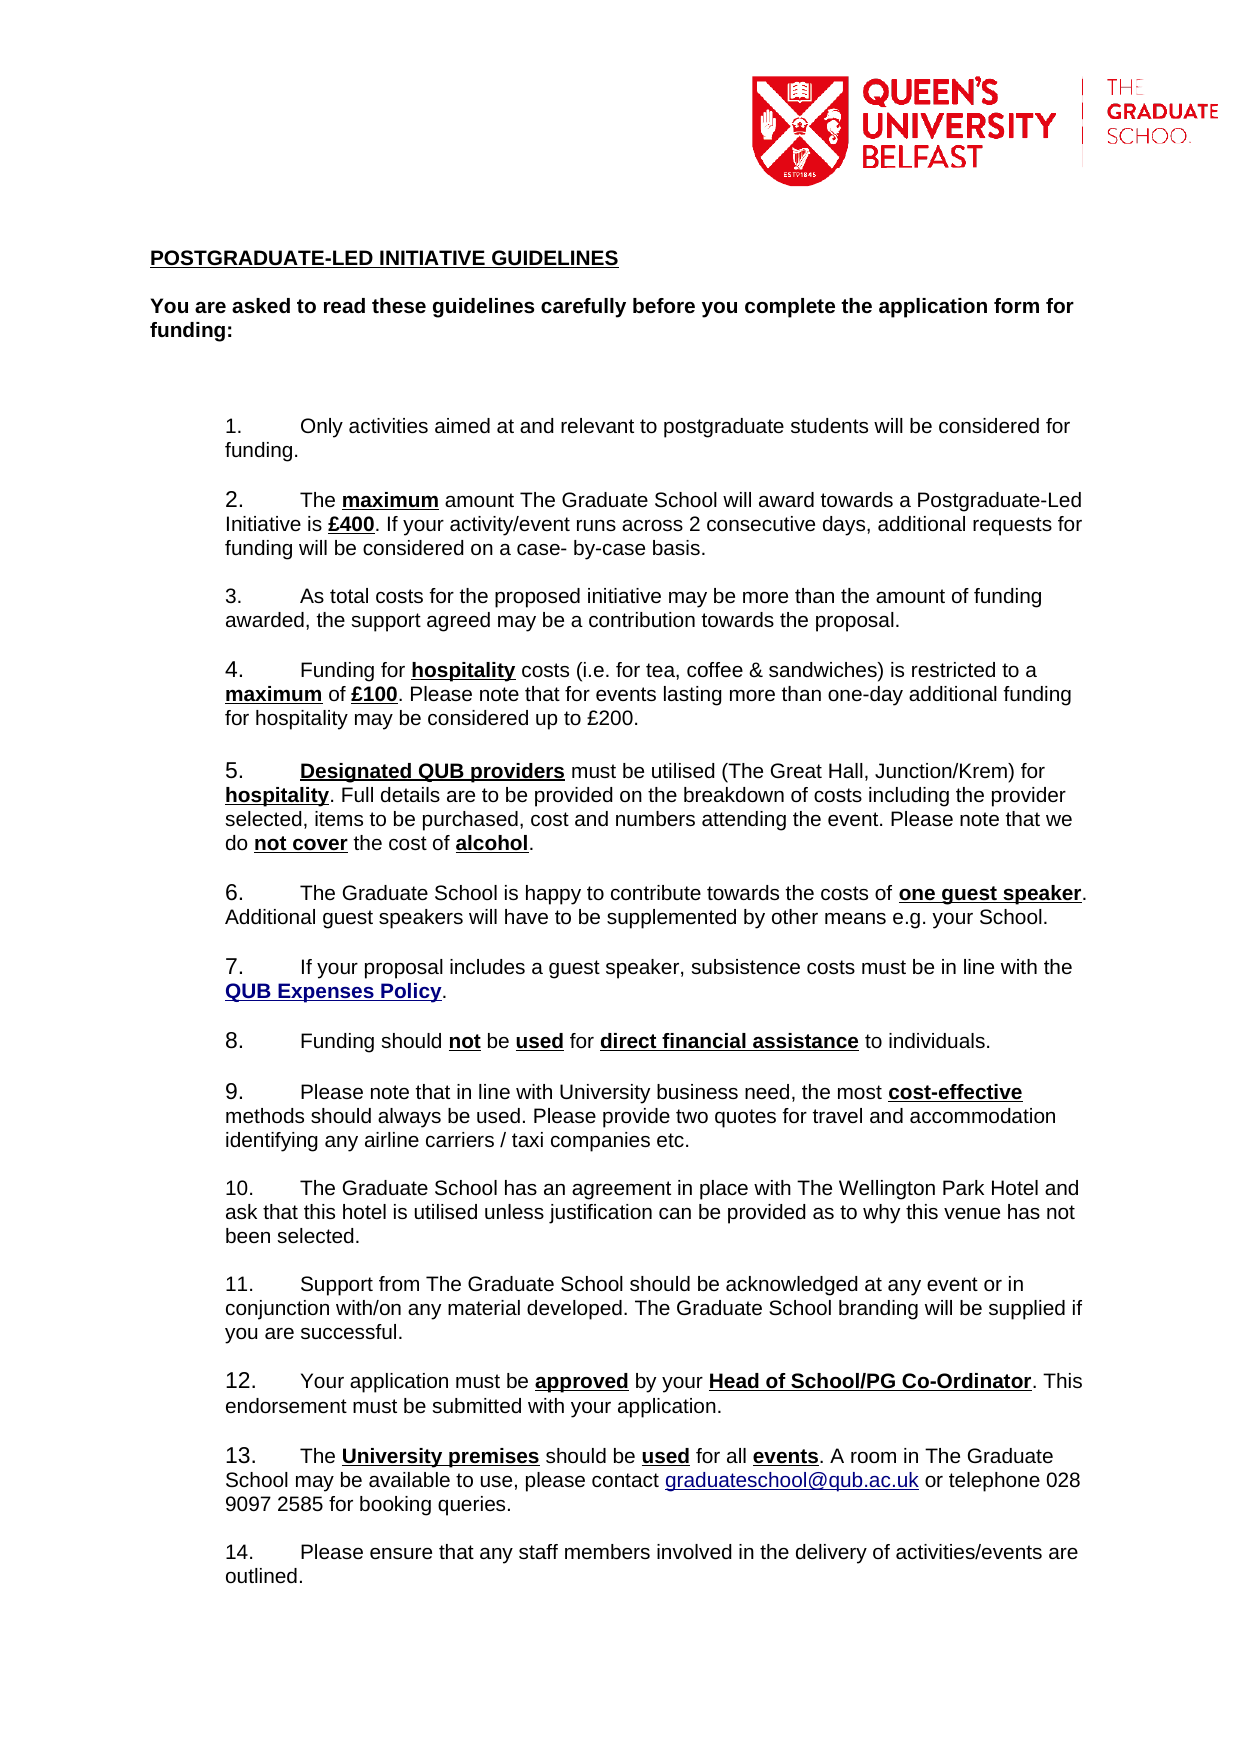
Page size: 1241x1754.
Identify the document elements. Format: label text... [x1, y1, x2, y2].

list The Graduate School has an agreement in place with The Wellington Park Hotel and ask that this hotel is utilised unless justification can be provided as to why this venue has not been selected. [225, 1176, 1090, 1248]
list Funding should not be used for direct financial assistance to individuals. [225, 1027, 1090, 1054]
list The Graduate School is happy to contribute towards the costs of one guest speaker. Additional guest speakers will have to be supplemented by other means e.g. your School. [225, 879, 1090, 929]
list Support from The Graduate School should be acknowledged at any event or in conjunction with/on any material developed. The Graduate School branding will be supplied if you are successful. [225, 1272, 1090, 1343]
list As total costs for the proposed initiative may be more than the amount of funding awarded, the support agreed may be a contribution towards the proposal. [225, 584, 1090, 632]
list Please ensure that any staff members involved in the delivery of activities/events are outlined. [225, 1540, 1090, 1588]
list Your application must be approved by your Head of School/PG Co-Ordinator. This endorsement must be submitted with your application. [225, 1367, 1090, 1418]
list The University premises should be used for all events. A room in The Graduate School may be available to use, please contact graduateschool@qub.ac.uk or telephone 028 9097 2585 for booking queries. [225, 1442, 1090, 1516]
list The maximum amount The Graduate School will award towards a Postgraduate-Led Initiative is £400. If your activity/event runs across 2 consecutive days, additional requests for funding will be considered on a case- by-case basis. [225, 486, 1090, 560]
list Only activities aimed at and relevant to postgraduate students will be considered for funding. [225, 414, 1090, 462]
text POSTGRADUATE-LED INITIATIVE GUIDELINES [150, 246, 1090, 270]
list Designated QUB providers must be utilised (The Great Hall, Junction/Krem) for hospitality. Full details are to be provided on the breakdown of costs including the provider selected, items to be purchased, cost and numbers attending the event. Please note that we do not cover the cost of alcohol. [225, 757, 1090, 855]
text You are asked to read these guidelines carefully before you complete the application form for funding: [150, 294, 1090, 342]
list Please note that in line with University business need, the most cost-effective methods should always be used. Please provide two quotes for travel and accommodation identifying any airline carriers / taxi companies etc. [225, 1078, 1090, 1152]
list If your proposal includes a guest speaker, subsistence costs must be in line with the QUB Expenses Policy. [225, 953, 1090, 1003]
list Funding for hospitality costs (i.e. for tea, coffee & sandwiches) is restricted to a maximum of £100. Please note that for events lasting more than one-day additional funding for hospitality may be considered up to £200. [225, 656, 1090, 730]
